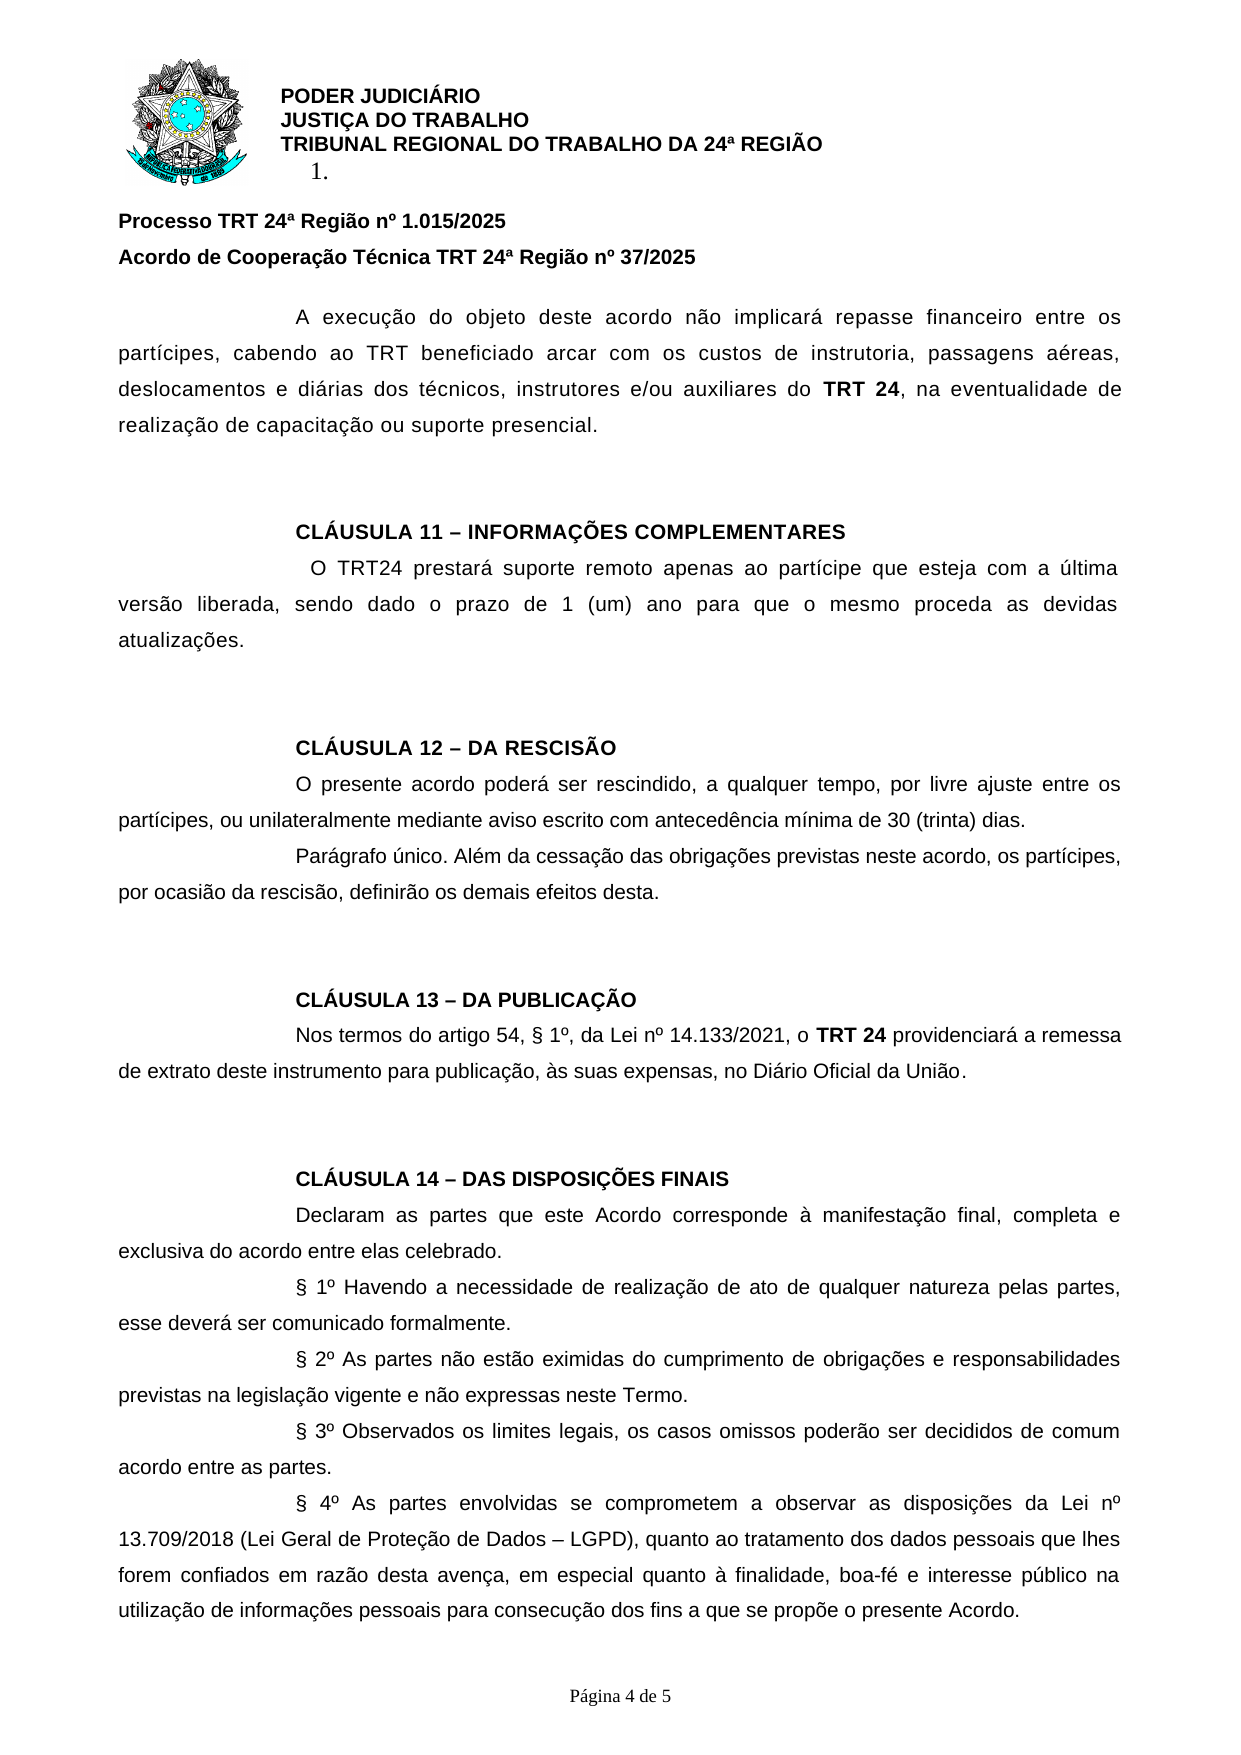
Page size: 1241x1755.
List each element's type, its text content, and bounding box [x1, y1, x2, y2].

text CLÁUSULA 11 – INFORMAÇÕES COMPLEMENTARES [118, 520, 1119, 544]
text Nos termos do artigo 54, § 1º, da Lei nº 14.133/2021, o TRT 24 providenciará a remessa de extrato deste instrumento para publicação, às suas expensas, no Diário Oficial da União. [118, 1023, 1122, 1083]
text O TRT24 prestará suporte remoto apenas ao partícipe que esteja com a última versão liberada, sendo dado o prazo de 1 (um) ano para que o mesmo proceda as devidas atualizações. [118, 556, 1119, 652]
text § 3º Observados os limites legais, os casos omissos poderão ser decididos de comum acordo entre as partes. [118, 1419, 1122, 1478]
text CLÁUSULA 13 – DA PUBLICAÇÃO [118, 987, 1122, 1011]
text A execução do objeto deste acordo não implicará repasse financeiro entre os partícipes, cabendo ao TRT beneficiado arcar com os custos de instrutoria, passagens aéreas, deslocamentos e diárias dos técnicos, instrutores e/ou auxiliares do TRT 24, na eventualidade de realização de capacitação ou suporte presencial. [118, 304, 1122, 436]
text CLÁUSULA 14 – DAS DISPOSIÇÕES FINAIS [118, 1167, 1122, 1191]
text O presente acordo poderá ser rescindido, a qualquer tempo, por livre ajuste entre os partícipes, ou unilateralmente mediante aviso escrito com antecedência mínima de 30 (trinta) dias. [118, 772, 1122, 832]
text § 4º As partes envolvidas se comprometem a observar as disposições da Lei nº 13.709/2018 (Lei Geral de Proteção de Dados – LGPD), quanto ao tratamento dos dados pessoais que lhes forem confiados em razão desta avença, em especial quanto à finalidade, boa-fé e interesse público na utilização de informações pessoais para consecução dos fins a que se propõe o presente Acordo. [118, 1491, 1122, 1622]
text CLÁUSULA 12 – DA RESCISÃO [118, 736, 1119, 760]
text § 2º As partes não estão eximidas do cumprimento de obrigações e responsabilidades previstas na legislação vigente e não expressas neste Termo. [118, 1347, 1122, 1407]
text Parágrafo único. Além da cessação das obrigações previstas neste acordo, os partícipes, por ocasião da rescisão, definirão os demais efeitos desta. [118, 844, 1122, 903]
text Declaram as partes que este Acordo corresponde à manifestação final, completa e exclusiva do acordo entre elas celebrado. [118, 1203, 1122, 1263]
text § 1º Havendo a necessidade de realização de ato de qualquer natureza pelas partes, esse deverá ser comunicado formalmente. [118, 1275, 1122, 1335]
